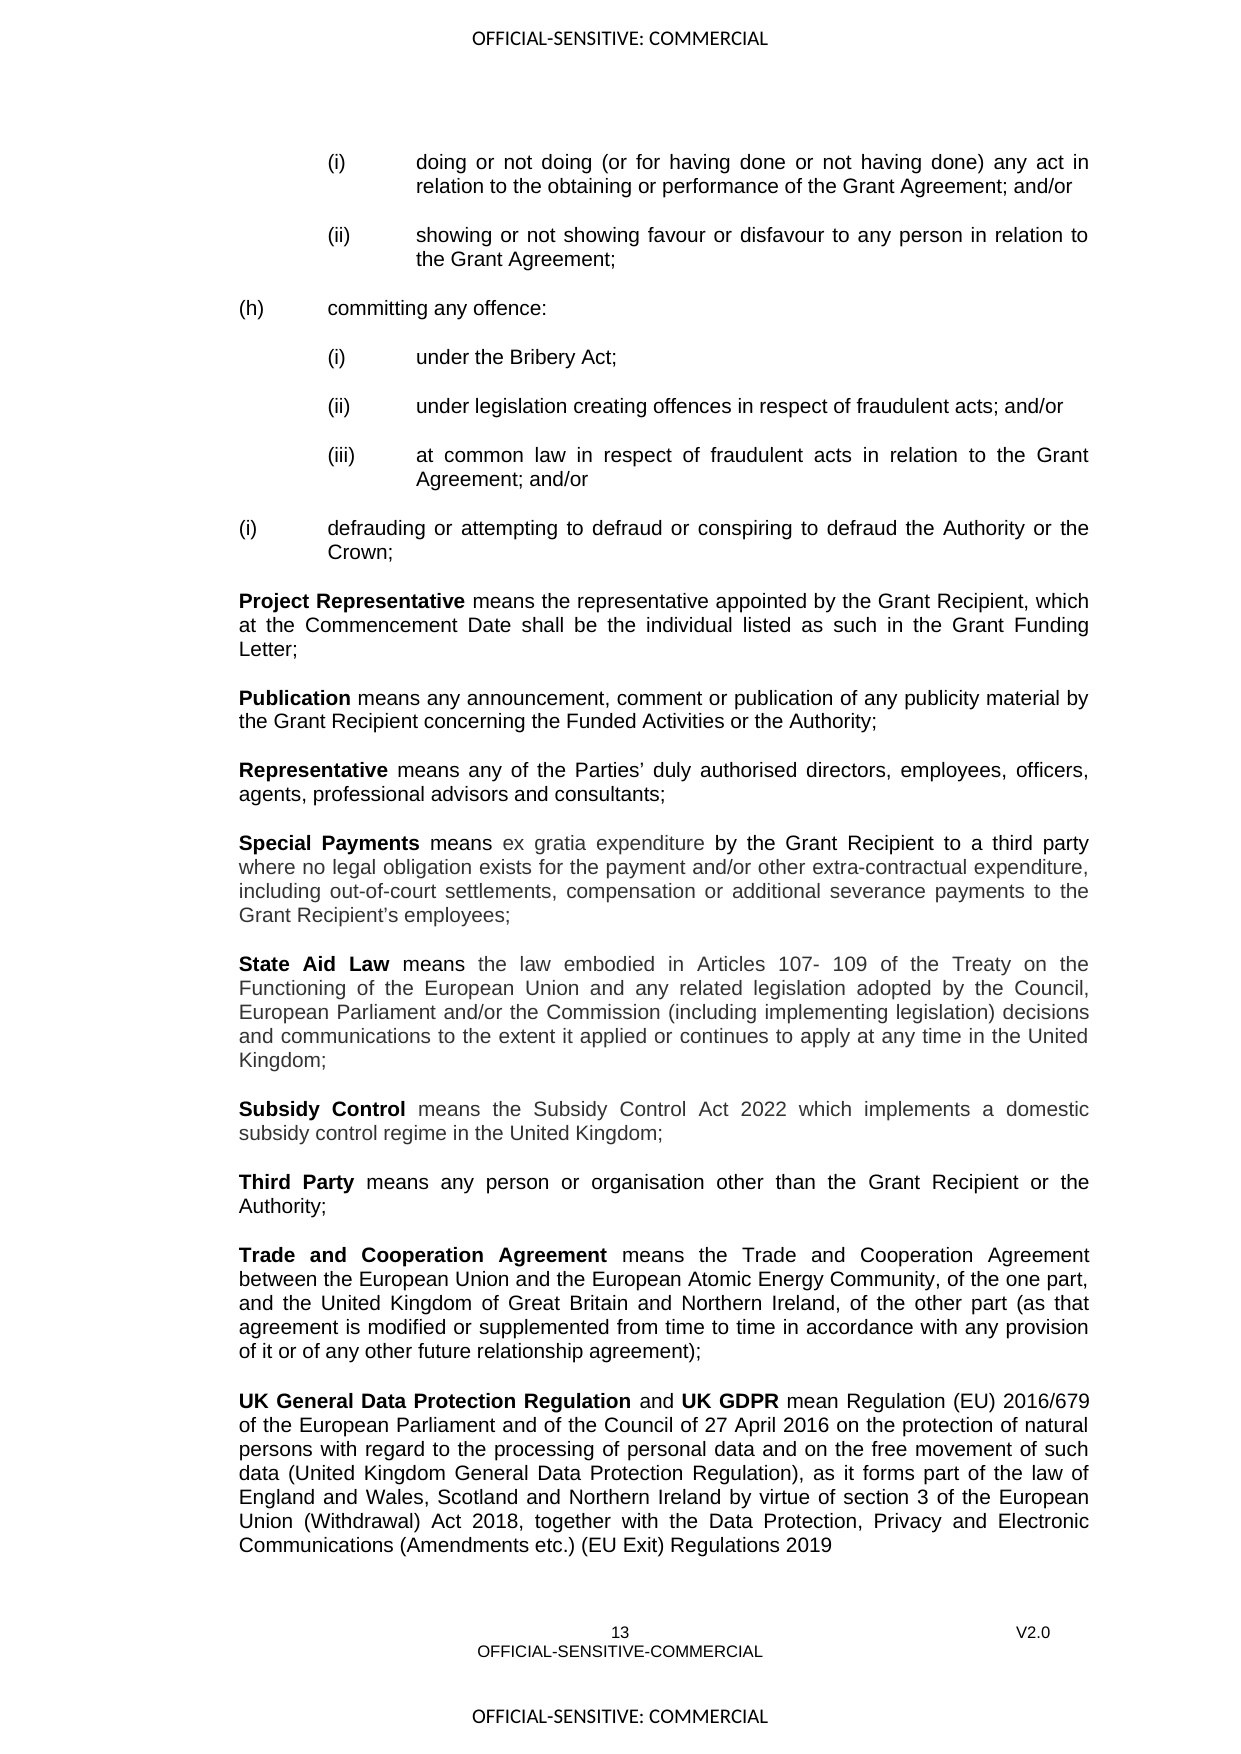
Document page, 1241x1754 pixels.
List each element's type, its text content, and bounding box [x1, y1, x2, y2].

list under legislation creating offences in respect of fraudulent acts; and/or [327, 394, 1090, 418]
list defrauding or attempting to defraud or conspiring to defraud the Authority or the Crown; [239, 516, 1090, 563]
text Special Payments means ex gratia expenditure by the Grant Recipient to a third party where no legal obligation exists for the payment and/or other extra-contractual expenditure, including out-of-court settlements, compensation or additional severance payments to the Grant Recipient’s employees; [239, 831, 1090, 927]
text State Aid Law means the law embodied in Articles 107- 109 of the Treaty on the Functioning of the European Union and any related legislation adopted by the Council, European Parliament and/or the Commission (including implementing legislation) decisions and communications to the extent it applied or continues to apply at any time in the United Kingdom; [239, 952, 1090, 1072]
text Subsidy Control means the Subsidy Control Act 2022 which implements a domestic subsidy control regime in the United Kingdom; [239, 1097, 1090, 1145]
text Project Representative means the representative appointed by the Grant Recipient, which at the Commencement Date shall be the individual listed as such in the Grant Funding Letter; [239, 588, 1090, 660]
text UK General Data Protection Regulation and UK GDPR mean Regulation (EU) 2016/679 of the European Parliament and of the Council of 27 April 2016 on the protection of natural persons with regard to the processing of personal data and on the free movement of such data (United Kingdom General Data Protection Regulation), as it forms part of the law of England and Wales, Scotland and Northern Ireland by virtue of section 3 of the European Union (Withdrawal) Act 2018, together with the Data Protection, Privacy and Electronic Communications (Amendments etc.) (EU Exit) Regulations 2019 [239, 1389, 1090, 1557]
list doing or not doing (or for having done or not having done) any act in relation to the obtaining or performance of the Grant Agreement; and/or [327, 150, 1090, 198]
text Representative means any of the Parties’ duly authorised directors, employees, officers, agents, professional advisors and consultants; [239, 758, 1090, 806]
text Publication means any announcement, comment or publication of any publicity material by the Grant Recipient concerning the Funded Activities or the Authority; [239, 685, 1090, 733]
text Trade and Cooperation Agreement means the Trade and Cooperation Agreement between the European Union and the European Atomic Energy Community, of the one part, and the United Kingdom of Great Britain and Northern Ireland, of the other part (as that agreement is modified or supplemented from time to time in accordance with any provision of it or of any other future relationship agreement); [239, 1243, 1090, 1362]
list showing or not showing favour or disfavour to any person in relation to the Grant Agreement; [327, 223, 1090, 271]
list under the Bribery Act; [327, 345, 1090, 369]
list at common law in respect of fraudulent acts in relation to the Grant Agreement; and/or [327, 443, 1090, 491]
list committing any offence: [239, 296, 1090, 320]
text Third Party means any person or organisation other than the Grant Recipient or the Authority; [239, 1170, 1090, 1218]
